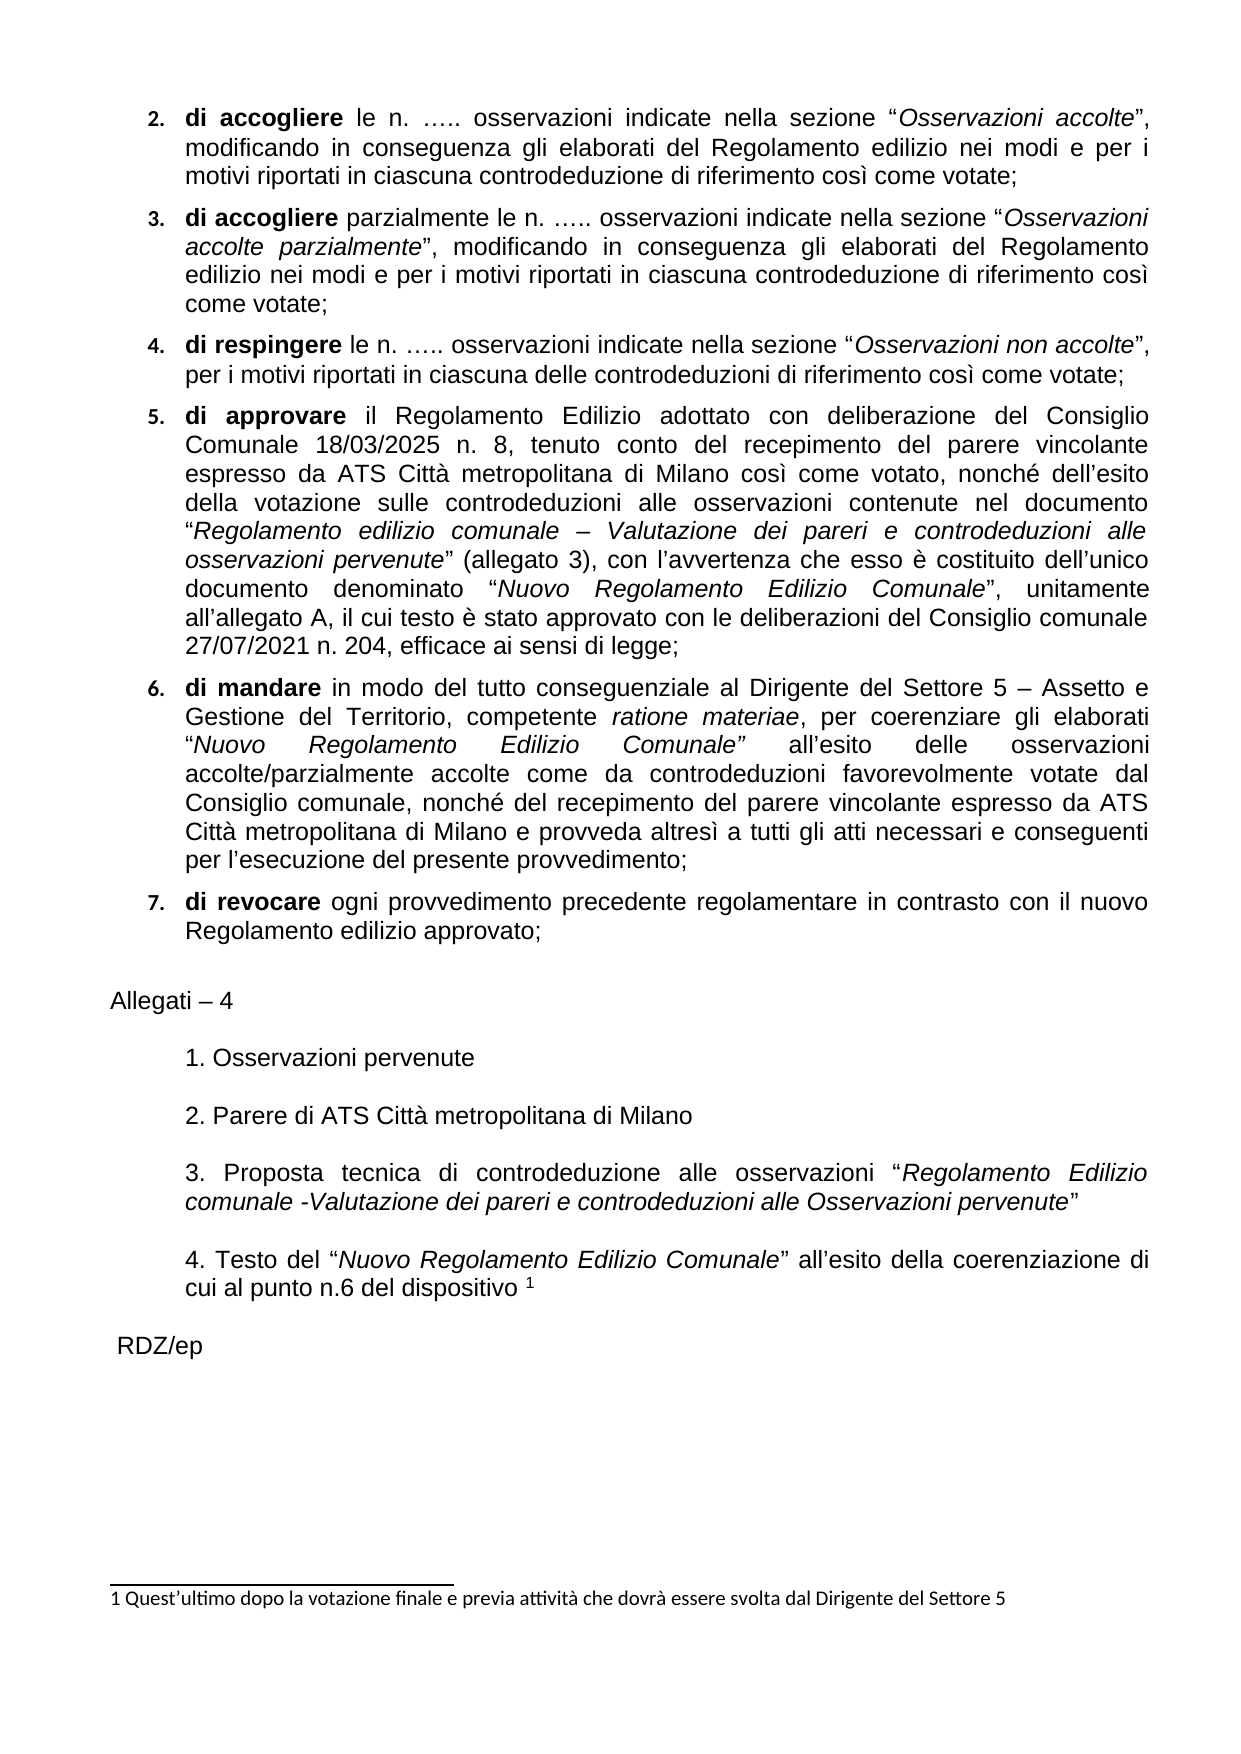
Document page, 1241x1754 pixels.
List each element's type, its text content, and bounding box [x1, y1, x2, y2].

text 1. Osservazioni pervenute [185, 1043, 1150, 1072]
text 3. Proposta tecnica di controdeduzione alle osservazioni “Regolamento Edilizio comunale -Valutazione dei pareri e controdeduzioni alle Osservazioni pervenute” [185, 1158, 1150, 1216]
text RDZ/ep [110, 1331, 1150, 1360]
text 2. Parere di ATS Città metropolitana di Milano [185, 1101, 1150, 1130]
text Quest’ultimo dopo la votazione finale e previa attività che dovrà essere svolta dal Dirigente del Settore 5 [110, 1585, 1150, 1610]
list di respingere le n. ….. osservazioni indicate nella sezione “Osservazioni non accolte”, per i motivi riportati in ciascuna delle controdeduzioni di riferimento così come votate; [147, 331, 1150, 388]
text Allegati – 4 [110, 986, 1150, 1015]
list di mandare in modo del tutto conseguenziale al Dirigente del Settore 5 – Assetto e Gestione del Territorio, competente ratione materiae, per coerenziare gli elaborati “Nuovo Regolamento Edilizio Comunale” all’esito delle osservazioni accolte/parzialmente accolte come da controdeduzioni favorevolmente votate dal Consiglio comunale, nonché del recepimento del parere vincolante espresso da ATS Città metropolitana di Milano e provveda altresì a tutti gli atti necessari e conseguenti per l’esecuzione del presente provvedimento; [147, 673, 1150, 874]
list di revocare ogni provvedimento precedente regolamentare in contrasto con il nuovo Regolamento edilizio approvato; [147, 887, 1150, 945]
list di approvare il Regolamento Edilizio adottato con deliberazione del Consiglio Comunale 18/03/2025 n. 8, tenuto conto del recepimento del parere vincolante espresso da ATS Città metropolitana di Milano così come votato, nonché dell’esito della votazione sulle controdeduzioni alle osservazioni contenute nel documento “Regolamento edilizio comunale – Valutazione dei pareri e controdeduzioni alle osservazioni pervenute” (allegato 3), con l’avvertenza che esso è costituito dell’unico documento denominato “Nuovo Regolamento Edilizio Comunale”, unitamente all’allegato A, il cui testo è stato approvato con le deliberazioni del Consiglio comunale 27/07/2021 n. 204, efficace ai sensi di legge; [147, 401, 1150, 660]
list di accogliere parzialmente le n. ….. osservazioni indicate nella sezione “Osservazioni accolte parzialmente”, modificando in conseguenza gli elaborati del Regolamento edilizio nei modi e per i motivi riportati in ciascuna controdeduzione di riferimento così come votate; [147, 203, 1150, 318]
text 4. Testo del “Nuovo Regolamento Edilizio Comunale” all’esito della coerenziazione di cui al punto n.6 del dispositivo [185, 1245, 1150, 1302]
list di accogliere le n. ….. osservazioni indicate nella sezione “Osservazioni accolte”, modificando in conseguenza gli elaborati del Regolamento edilizio nei modi e per i motivi riportati in ciascuna controdeduzione di riferimento così come votate; [147, 103, 1150, 190]
